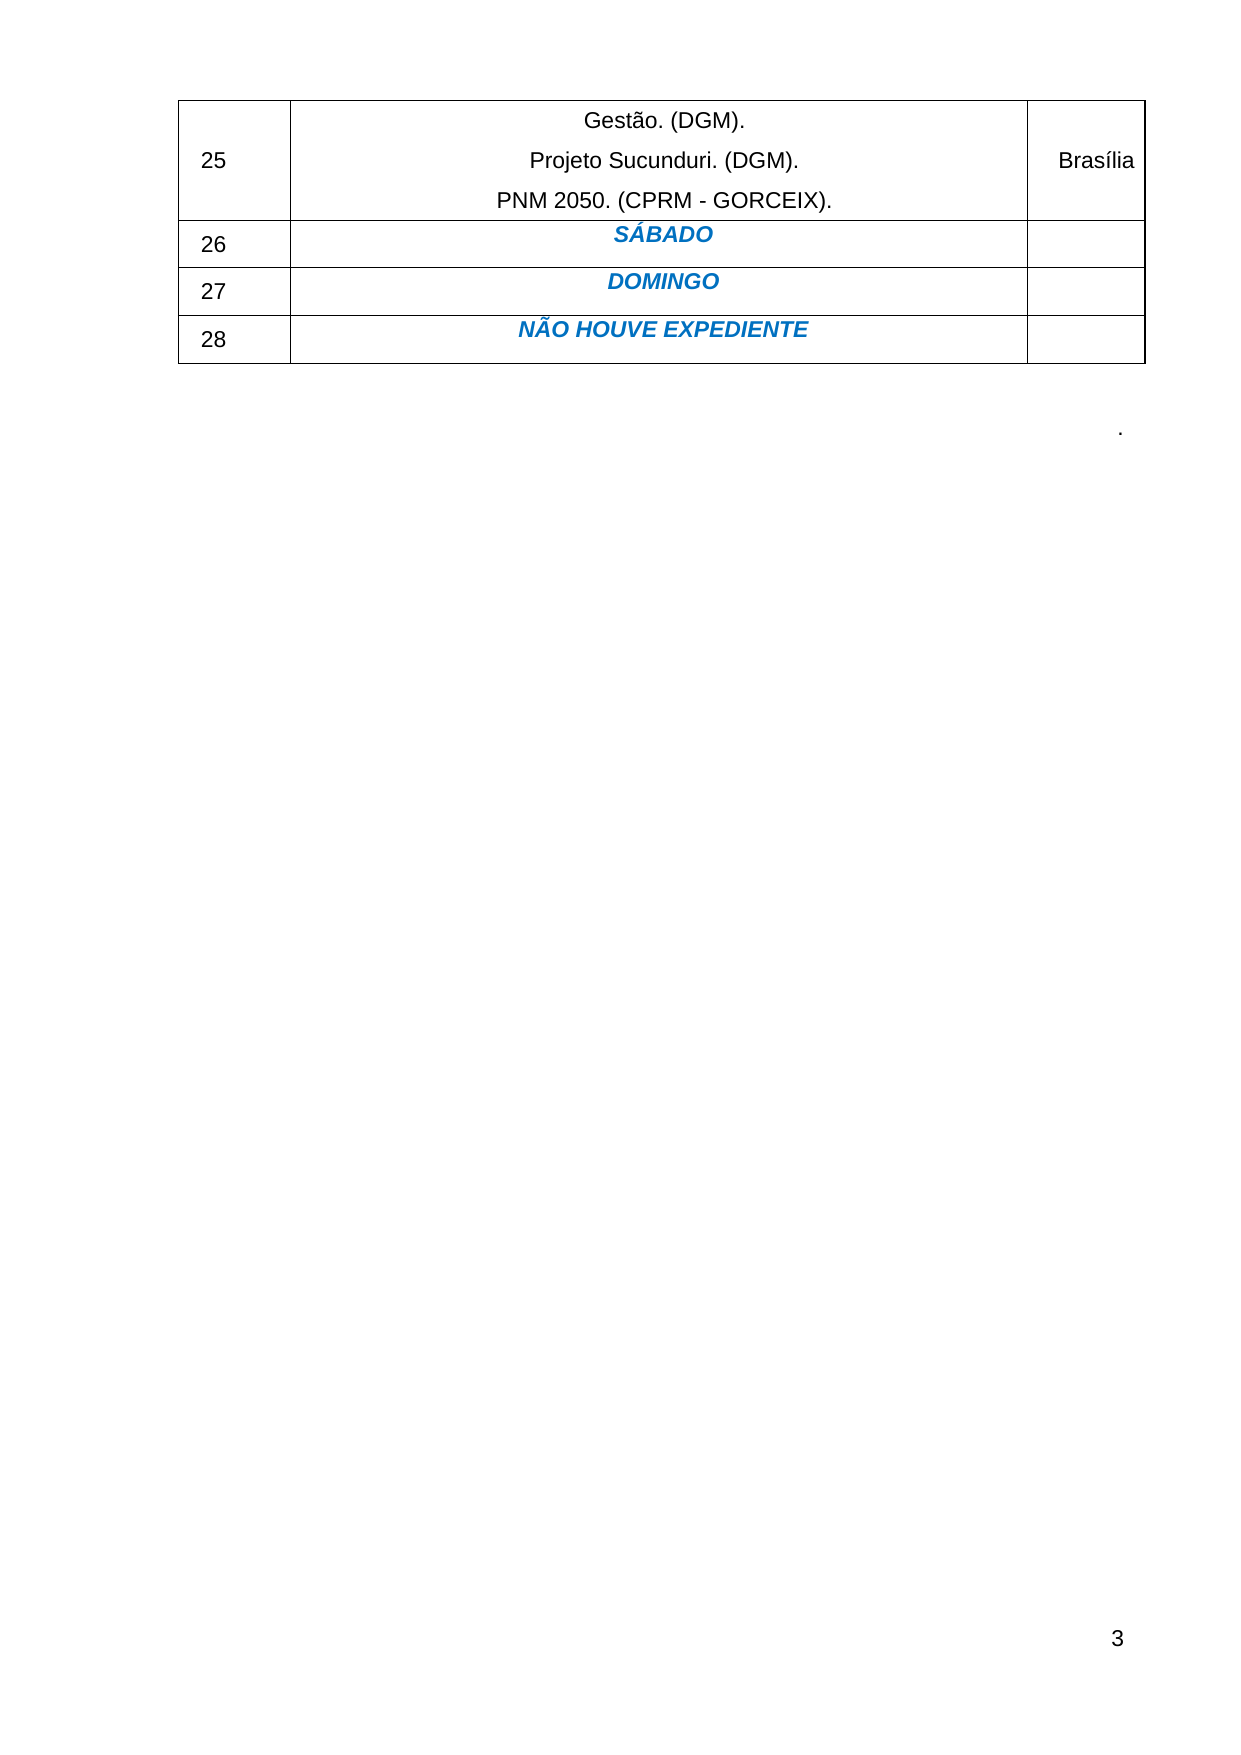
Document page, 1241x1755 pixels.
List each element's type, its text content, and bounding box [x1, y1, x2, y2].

table_header 25 [179, 101, 290, 219]
table_cell 27 [179, 268, 290, 315]
table_cell SÁBADO [291, 221, 1027, 267]
table_cell NÃO HOUVE EXPEDIENTE [291, 316, 1027, 362]
table_cell 26 [179, 221, 290, 267]
text . [167, 414, 1123, 441]
table_header Gestão. (DGM). Projeto Sucunduri. (DGM). PNM 2050. (CPRM - GORCEIX). [291, 101, 1027, 219]
table_cell 28 [179, 316, 290, 362]
table_cell [1028, 316, 1144, 362]
table_cell DOMINGO [291, 268, 1027, 315]
table_cell [1028, 268, 1144, 315]
table_cell [1028, 221, 1144, 267]
table_header Brasília [1028, 101, 1144, 219]
